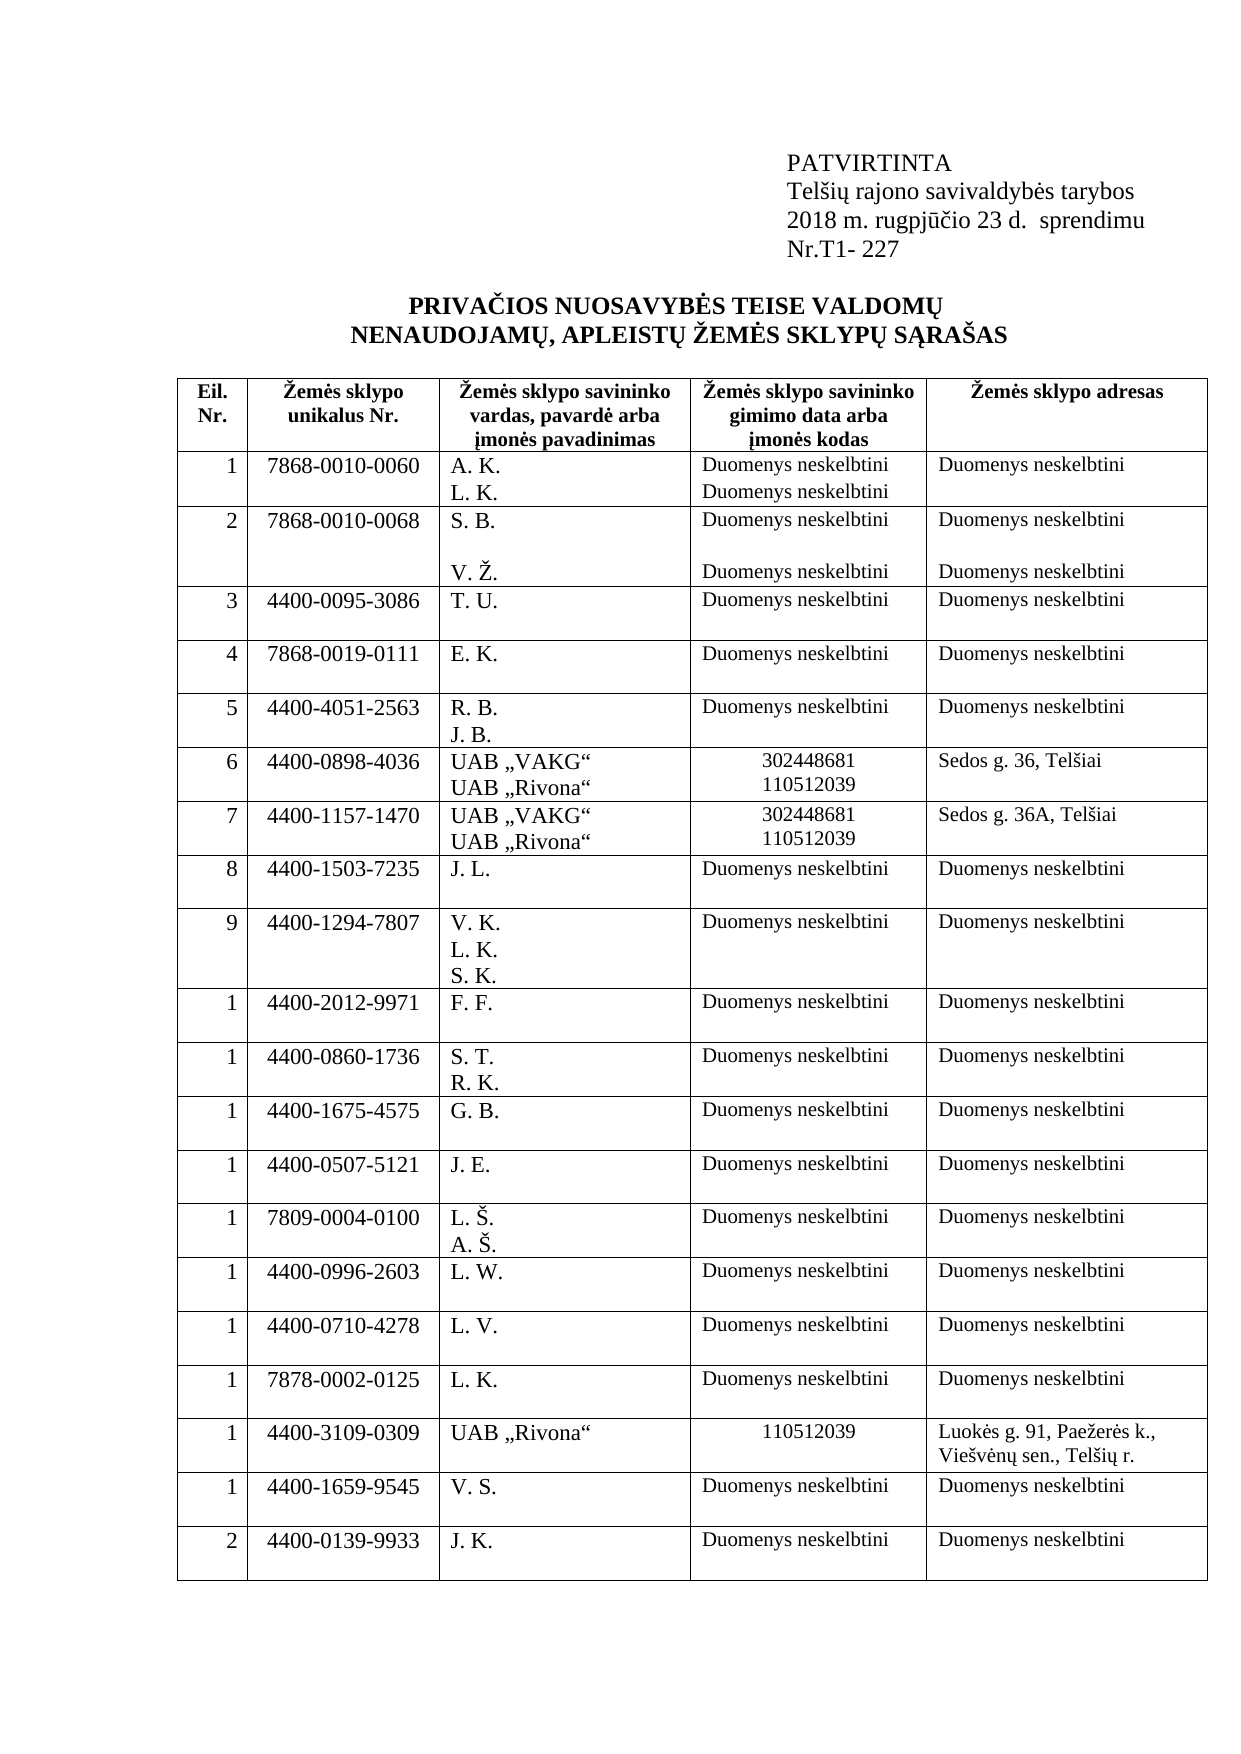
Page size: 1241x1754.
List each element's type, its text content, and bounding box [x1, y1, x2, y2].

table_cell 10. [178, 989, 247, 1042]
table_header Žemės sklypo savininko vardas, pavardė arba įmonės pavadinimas [440, 379, 690, 451]
table_header Žemės sklypo adresas [927, 379, 1207, 451]
table_cell V. Ž. [440, 559, 690, 586]
table_cell R. B. J. B. [440, 694, 690, 747]
table_cell L. Š. A. Š. [440, 1204, 690, 1257]
table_cell 13. [178, 1151, 247, 1203]
table_cell 7878-0002-0125 [248, 1366, 439, 1418]
table_cell Duomenys neskelbtini [927, 1204, 1207, 1257]
table_cell Sedos g. 36, Telšiai [927, 748, 1207, 801]
table_cell Duomenys neskelbtini [927, 587, 1207, 639]
table_cell 11. [178, 1043, 247, 1096]
table_cell G. B. [440, 1097, 690, 1149]
table_cell 19. [178, 1473, 247, 1526]
table_cell L. K. [440, 478, 690, 506]
table_cell Duomenys neskelbtini [691, 507, 926, 559]
table_cell 4400-0898-4036 [248, 748, 439, 801]
table_cell 6. [178, 748, 247, 801]
table_cell 18. [178, 1419, 247, 1472]
table_cell 4400-1157-1470 [248, 802, 439, 854]
table_cell Duomenys neskelbtini [691, 478, 926, 506]
table_cell UAB „VAKG“ UAB „Rivona“ [440, 748, 690, 801]
table_cell Duomenys neskelbtini [691, 694, 926, 747]
table_cell 4400-1659-9545 [248, 1473, 439, 1526]
table_cell Duomenys neskelbtini [691, 1043, 926, 1096]
table_cell [178, 559, 247, 586]
table_cell Duomenys neskelbtini [691, 1204, 926, 1257]
table_cell Duomenys neskelbtini [691, 856, 926, 908]
table_cell 4400-1503-7235 [248, 856, 439, 908]
table_cell 4400-1675-4575 [248, 1097, 439, 1149]
table_cell S. T. R. K. [440, 1043, 690, 1096]
table_header Žemės sklypo unikalus Nr. [248, 379, 439, 451]
table_cell Duomenys neskelbtini [927, 1043, 1207, 1096]
table_cell 7868-0010-0060 [248, 452, 439, 506]
table_cell Duomenys neskelbtini [927, 1473, 1207, 1526]
table_cell 7. [178, 802, 247, 854]
table_cell L. W. [440, 1258, 690, 1311]
table_cell V. S. [440, 1473, 690, 1526]
table_cell Duomenys neskelbtini [691, 452, 926, 478]
table_cell Duomenys neskelbtini [691, 1258, 926, 1311]
table_cell Duomenys neskelbtini [927, 989, 1207, 1042]
table_cell Duomenys neskelbtini [691, 1527, 926, 1579]
table_cell Duomenys neskelbtini [927, 641, 1207, 693]
table_cell Duomenys neskelbtini [927, 1097, 1207, 1149]
table_cell Duomenys neskelbtini [927, 559, 1207, 586]
table_cell Duomenys neskelbtini [927, 1258, 1207, 1311]
table_cell J. K. [440, 1527, 690, 1579]
table_cell 302448681 110512039 [691, 748, 926, 801]
text Telšių rajono savivaldybės tarybos 2018 m. rugpjūčio 23 d. sprendimu Nr.T1- 227 [787, 176, 1181, 263]
table_cell 3. [178, 587, 247, 639]
table_cell Duomenys neskelbtini [691, 587, 926, 639]
table_cell J. E. [440, 1151, 690, 1203]
table_cell 8. [178, 856, 247, 908]
table_cell 4400-0095-3086 [248, 587, 439, 639]
table_cell Duomenys neskelbtini [691, 1312, 926, 1364]
table_cell 5. [178, 694, 247, 747]
table_cell Duomenys neskelbtini [927, 694, 1207, 747]
table_cell Luokės g. 91, Paežerės k., Viešvėnų sen., Telšių r. [927, 1419, 1207, 1472]
table_header Žemės sklypo savininko gimimo data arba įmonės kodas [691, 379, 926, 451]
table_cell Duomenys neskelbtini [691, 1366, 926, 1418]
table_cell 4400-0139-9933 [248, 1527, 439, 1579]
table_cell Duomenys neskelbtini [927, 1312, 1207, 1364]
text PATVIRTINTA [787, 148, 1181, 176]
table_cell Duomenys neskelbtini [927, 1366, 1207, 1418]
table_cell Duomenys neskelbtini [691, 1097, 926, 1149]
table_cell L. K. [440, 1366, 690, 1418]
table_cell 14. [178, 1204, 247, 1257]
table_cell 302448681 110512039 [691, 802, 926, 854]
table_cell 15. [178, 1258, 247, 1311]
text nenaudojamų, apleistų žemės sklypų sąrašas [177, 320, 1181, 349]
table_cell Duomenys neskelbtini [927, 507, 1207, 559]
table_cell T. U. [440, 587, 690, 639]
table_cell 4400-0507-5121 [248, 1151, 439, 1203]
table_cell F. F. [440, 989, 690, 1042]
table_cell Duomenys neskelbtini [691, 1151, 926, 1203]
table_cell 12. [178, 1097, 247, 1149]
table_cell 7868-0010-0068 [248, 507, 439, 559]
table_cell 110512039 [691, 1419, 926, 1472]
table_cell [248, 559, 439, 586]
table_cell 4400-4051-2563 [248, 694, 439, 747]
table_cell 16. [178, 1312, 247, 1364]
table_cell UAB „VAKG“ UAB „Rivona“ [440, 802, 690, 854]
table_cell Duomenys neskelbtini [691, 559, 926, 586]
table_cell 7809-0004-0100 [248, 1204, 439, 1257]
table_cell 9. [178, 909, 247, 988]
table_cell Duomenys neskelbtini [927, 856, 1207, 908]
table_cell S. B. [440, 507, 690, 559]
table_cell Duomenys neskelbtini [927, 452, 1207, 506]
table_cell Sedos g. 36A, Telšiai [927, 802, 1207, 854]
table_cell 4400-2012-9971 [248, 989, 439, 1042]
table_cell Duomenys neskelbtini [691, 989, 926, 1042]
text privačios nuosavybės teise valdomų [177, 291, 1181, 320]
table_header Eil. Nr. [178, 379, 247, 451]
table_cell A. K. [440, 452, 690, 478]
table_cell J. L. [440, 856, 690, 908]
table_cell E. K. [440, 641, 690, 693]
table_cell 4400-1294-7807 [248, 909, 439, 988]
table_cell Duomenys neskelbtini [691, 641, 926, 693]
table_cell 2. [178, 507, 247, 559]
table_cell 4400-3109-0309 [248, 1419, 439, 1472]
table_cell Duomenys neskelbtini [927, 909, 1207, 988]
table_cell 4. [178, 641, 247, 693]
table_cell L. V. [440, 1312, 690, 1364]
table_cell 4400-0710-4278 [248, 1312, 439, 1364]
table_cell 1. [178, 452, 247, 506]
table_cell 20. [178, 1527, 247, 1579]
table_cell Duomenys neskelbtini [927, 1527, 1207, 1579]
table_cell 7868-0019-0111 [248, 641, 439, 693]
table_cell 4400-0860-1736 [248, 1043, 439, 1096]
table_cell 4400-0996-2603 [248, 1258, 439, 1311]
table_cell V. K. L. K. S. K. [440, 909, 690, 988]
table_cell UAB „Rivona“ [440, 1419, 690, 1472]
table_cell Duomenys neskelbtini [691, 1473, 926, 1526]
table_cell 17. [178, 1366, 247, 1418]
table_cell Duomenys neskelbtini [927, 1151, 1207, 1203]
table_cell Duomenys neskelbtini [691, 909, 926, 988]
